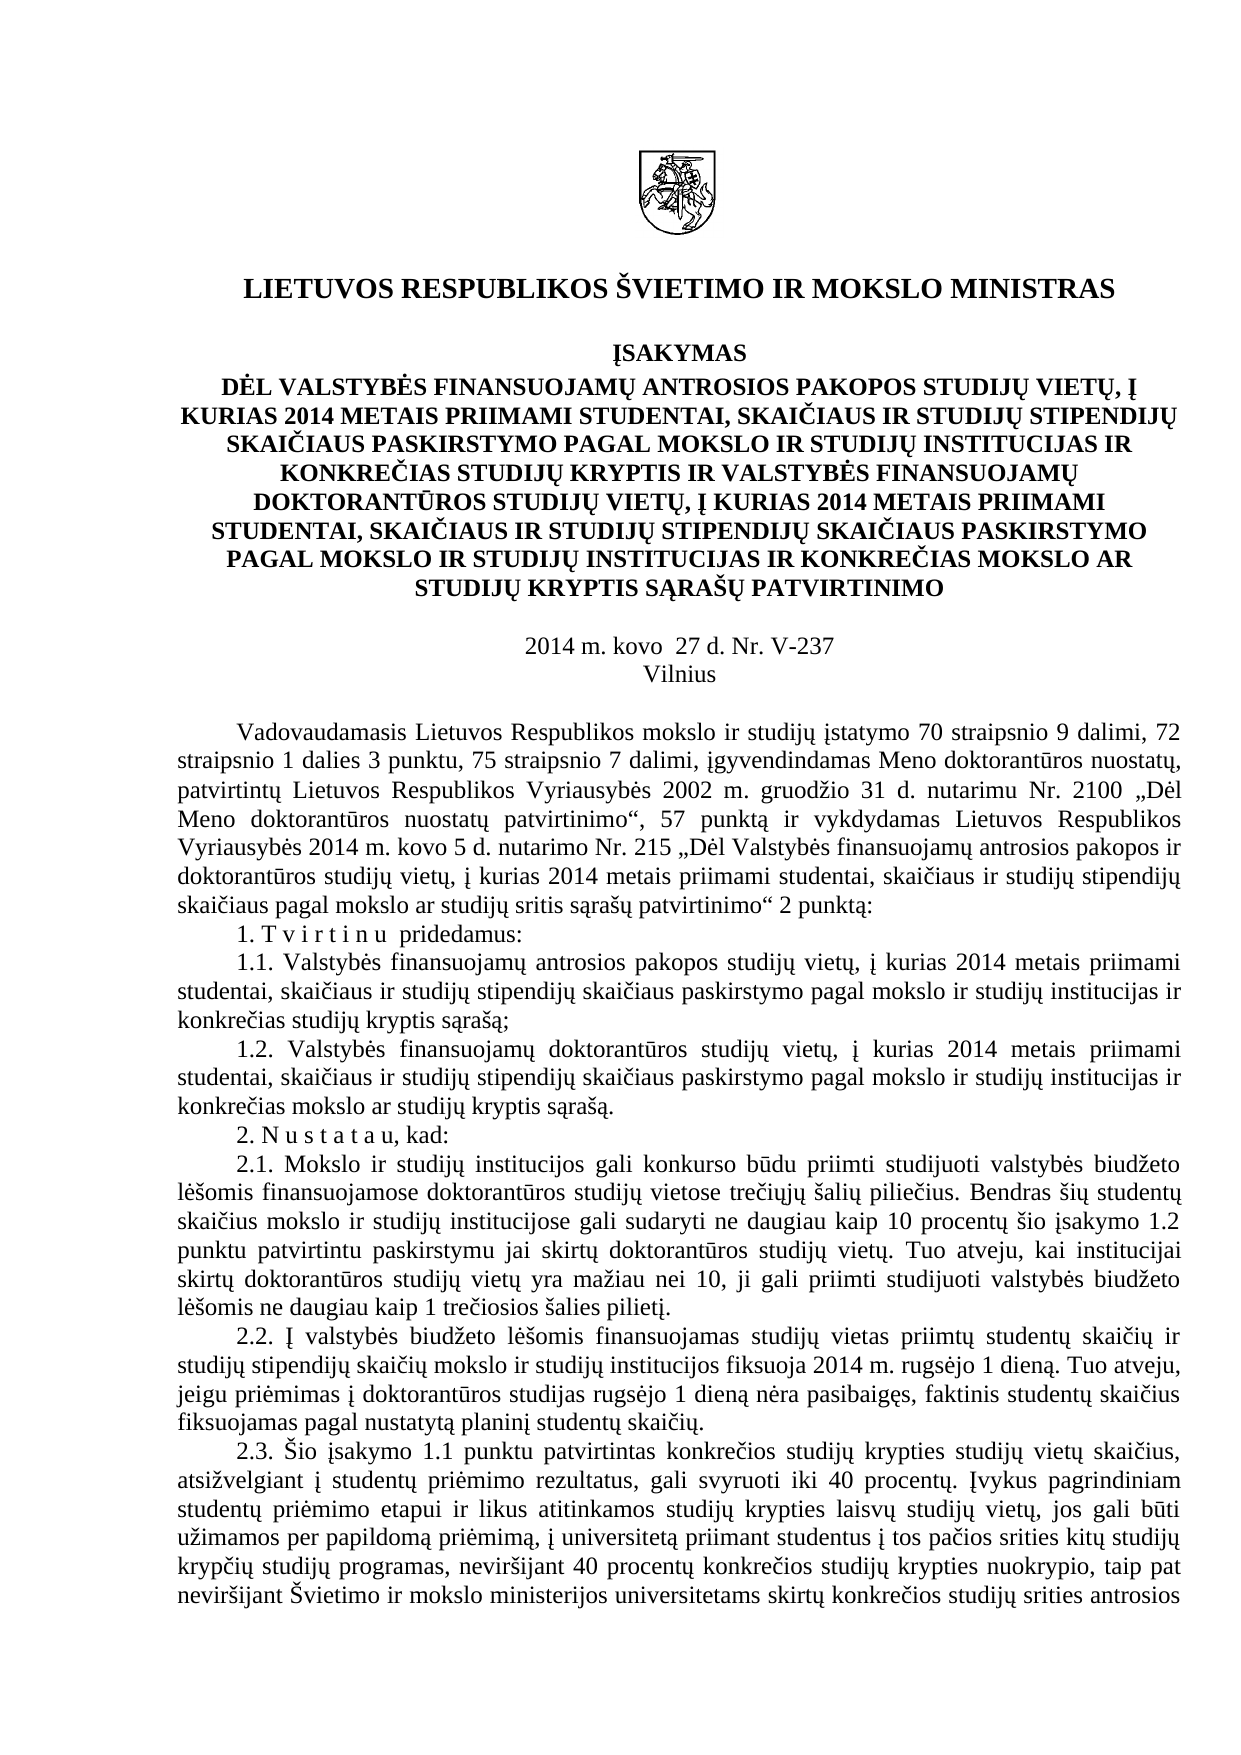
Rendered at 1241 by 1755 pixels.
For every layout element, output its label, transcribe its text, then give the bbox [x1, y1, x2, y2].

text Vilnius [177, 659, 1182, 688]
text 2. N u s t a t a u, kad: [177, 1120, 1182, 1149]
text 2014 m. kovo 27 d. Nr. V-237 [177, 631, 1182, 659]
text LIETUVOS RESPUBLIKOS ŠVIETIMO IR MOKSLO MINISTRAS [177, 271, 1182, 305]
text 2.2. Į valstybės biudžeto lėšomis finansuojamas studijų vietas priimtų studentų skaičių ir studijų stipendijų skaičių mokslo ir studijų institucijos fiksuoja 2014 m. rugsėjo 1 dieną. Tuo atveju, jeigu priėmimas į doktorantūros studijas rugsėjo 1 dieną nėra pasibaigęs, faktinis studentų skaičius fiksuojamas pagal nustatytą planinį studentų skaičių. [177, 1321, 1182, 1436]
text 1.1. Valstybės finansuojamų antrosios pakopos studijų vietų, į kurias 2014 metais priimami studentai, skaičiaus ir studijų stipendijų skaičiaus paskirstymo pagal mokslo ir studijų institucijas ir konkrečias studijų kryptis sąrašą; [177, 947, 1182, 1034]
text DĖL VALSTYBĖS FINANSUOJAMŲ ANTROSIOS PAKOPOS STUDIJŲ VIETŲ, Į KURIAS 2014 METAIS PRIIMAMI STUDENTAI, SKAIČIAUS IR STUDIJŲ STIPENDIJŲ SKAIČIAUS PASKIRSTYMO PAGAL MOKSLO IR STUDIJŲ INSTITUCIJAS IR KONKREČIAS STUDIJŲ KRYPTIS IR VALSTYBĖS FINANSUOJAMŲ DOKTORANTŪROS STUDIJŲ VIETŲ, Į KURIAS 2014 METAIS PRIIMAMI STUDENTAI, SKAIČIAUS IR STUDIJŲ STIPENDIJŲ SKAIČIAUS PASKIRSTYMO PAGAL MOKSLO IR STUDIJŲ INSTITUCIJAS IR KONKREČIAS MOKSLO AR STUDIJŲ KRYPTIS SĄRAŠŲ PATVIRTINIMO [177, 372, 1182, 602]
text 1. T v i r t i n u pridedamus: [177, 919, 1182, 947]
text Vadovaudamasis Lietuvos Respublikos mokslo ir studijų įstatymo 70 straipsnio 9 dalimi, 72 straipsnio 1 dalies 3 punktu, 75 straipsnio 7 dalimi, įgyvendindamas Meno doktorantūros nuostatų, patvirtintų Lietuvos Respublikos Vyriausybės 2002 m. gruodžio 31 d. nutarimu Nr. 2100 „Dėl Meno doktorantūros nuostatų patvirtinimo“, 57 punktą ir vykdydamas Lietuvos Respublikos Vyriausybės 2014 m. kovo 5 d. nutarimo Nr. 215 „Dėl Valstybės finansuojamų antrosios pakopos ir doktorantūros studijų vietų, į kurias 2014 metais priimami studentai, skaičiaus ir studijų stipendijų skaičiaus pagal mokslo ar studijų sritis sąrašų patvirtinimo“ 2 punktą: [177, 717, 1182, 919]
text 2.1. Mokslo ir studijų institucijos gali konkurso būdu priimti studijuoti valstybės biudžeto lėšomis finansuojamose doktorantūros studijų vietose trečiųjų šalių piliečius. Bendras šių studentų skaičius mokslo ir studijų institucijose gali sudaryti ne daugiau kaip 10 procentų šio įsakymo 1.2 punktu patvirtintu paskirstymu jai skirtų doktorantūros studijų vietų. Tuo atveju, kai institucijai skirtų doktorantūros studijų vietų yra mažiau nei 10, ji gali priimti studijuoti valstybės biudžeto lėšomis ne daugiau kaip 1 trečiosios šalies pilietį. [177, 1149, 1182, 1321]
text 1.2. Valstybės finansuojamų doktorantūros studijų vietų, į kurias 2014 metais priimami studentai, skaičiaus ir studijų stipendijų skaičiaus paskirstymo pagal mokslo ir studijų institucijas ir konkrečias mokslo ar studijų kryptis sąrašą. [177, 1034, 1182, 1120]
text ĮSAKYMAS [177, 338, 1182, 367]
text 2.3. Šio įsakymo 1.1 punktu patvirtintas konkrečios studijų krypties studijų vietų skaičius, atsižvelgiant į studentų priėmimo rezultatus, gali svyruoti iki 40 procentų. Įvykus pagrindiniam studentų priėmimo etapui ir likus atitinkamos studijų krypties laisvų studijų vietų, jos gali būti užimamos per papildomą priėmimą, į universitetą priimant studentus į tos pačios srities kitų studijų krypčių studijų programas, neviršijant 40 procentų konkrečios studijų krypties nuokrypio, taip pat neviršijant Švietimo ir mokslo ministerijos universitetams skirtų konkrečios studijų srities antrosios [177, 1436, 1182, 1609]
